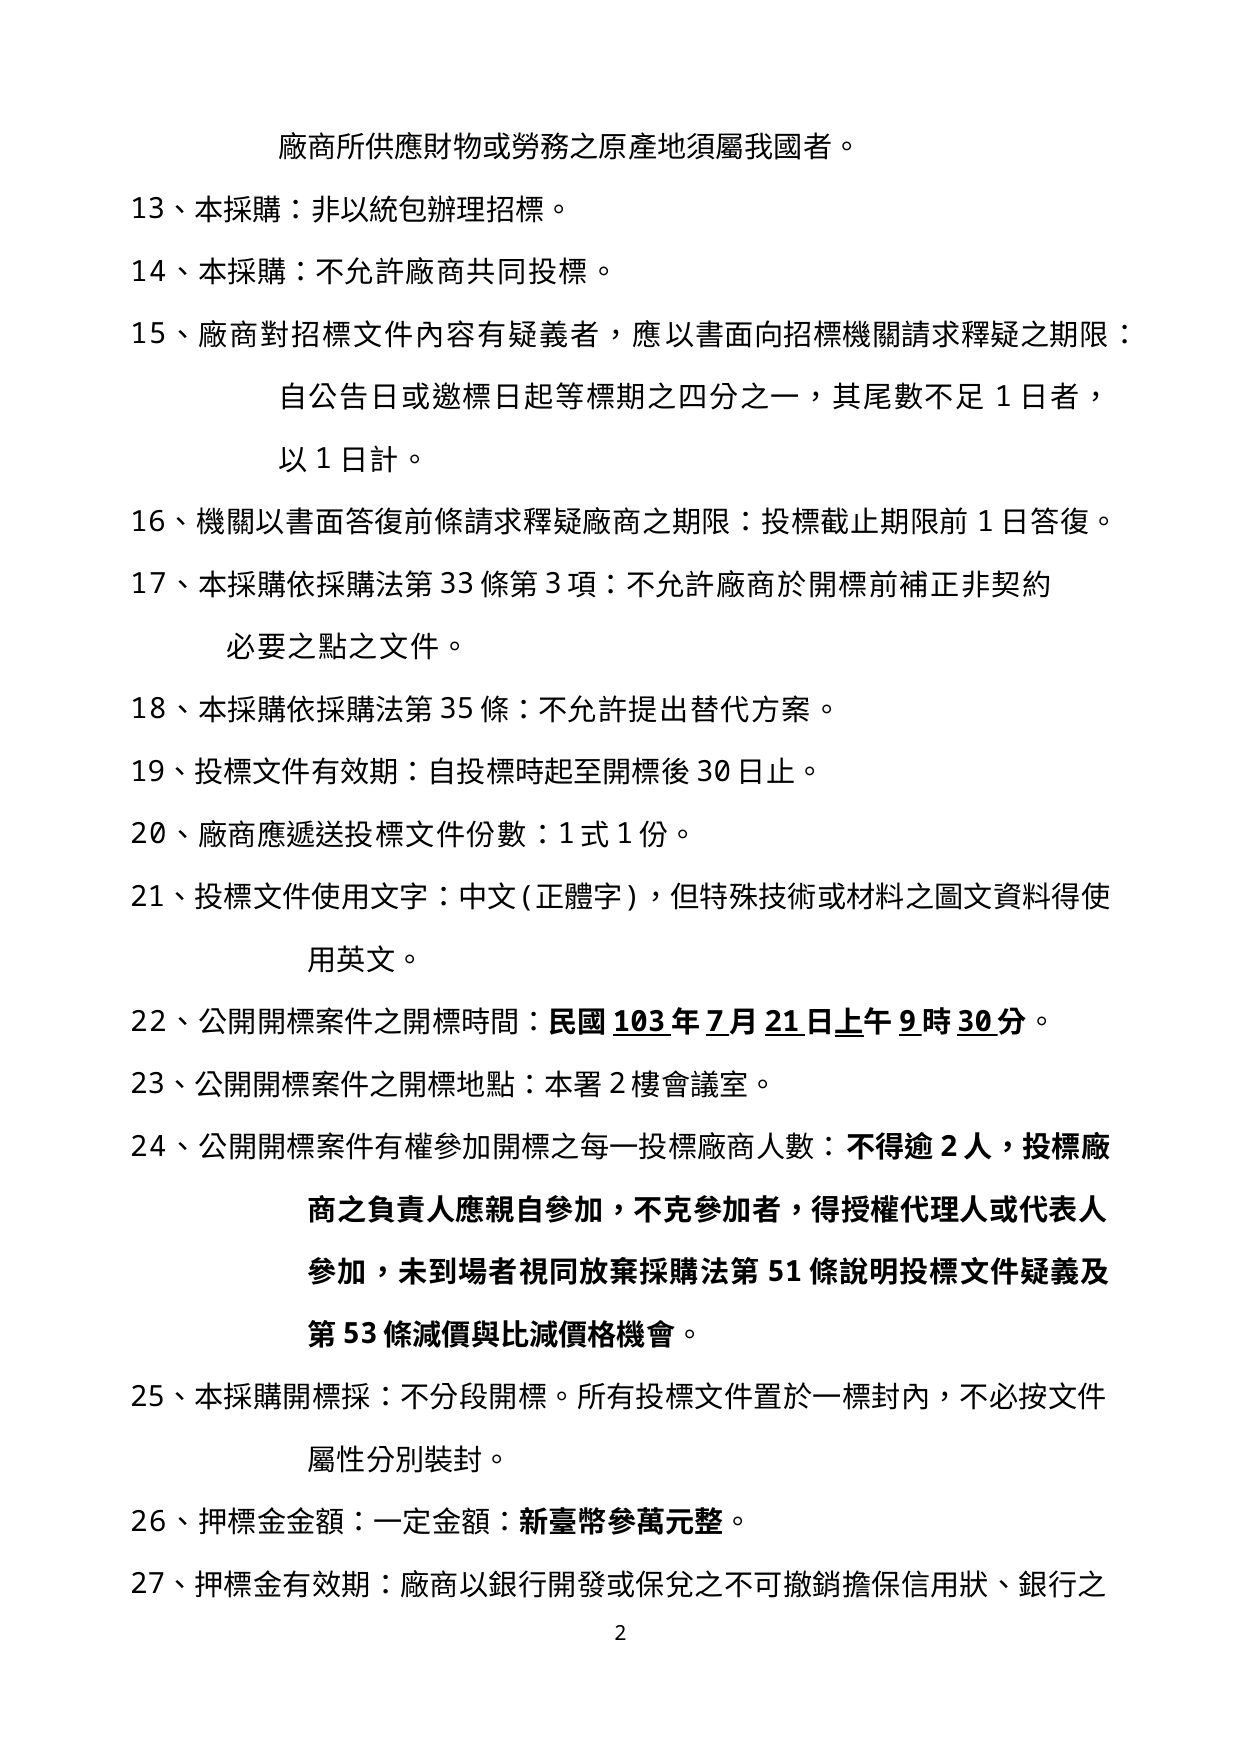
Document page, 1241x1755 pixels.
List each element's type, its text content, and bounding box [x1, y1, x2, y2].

list 本採購依採購法第35條：不允許提出替代方案。 [130, 666, 1110, 728]
list 本採購開標採：不分段開標。所有投標文件置於一標封內，不必按文件屬性分別裝封。 [130, 1353, 1110, 1478]
list 廠商所供應財物或勞務之原產地須屬我國者。 [130, 103, 1110, 166]
list 公開開標案件之開標地點：本署2樓會議室。 [130, 1041, 1110, 1103]
list 投標文件使用文字：中文(正體字)，但特殊技術或材料之圖文資料得使用英文。 [130, 853, 1110, 978]
text 必要之點之文件。 [130, 603, 1110, 666]
list 本採購：非以統包辦理招標。 [130, 166, 1110, 228]
list 廠商應遞送投標文件份數：1式1份。 [130, 791, 1110, 853]
list 公開開標案件有權參加開標之每一投標廠商人數：不得逾2人，投標廠商之負責人應親自參加，不克參加者，得授權代理人或代表人參加，未到場者視同放棄採購法第51條說明投標文件疑義及第53條減價與比減價格機會。 [130, 1103, 1110, 1353]
list 公開開標案件之開標時間：民國103年7月21日上午9時30分。 [130, 978, 1110, 1041]
list 投標文件有效期：自投標時起至開標後30日止。 [130, 728, 1110, 791]
list 押標金金額：一定金額：新臺幣參萬元整。 [130, 1478, 1110, 1541]
list 機關以書面答復前條請求釋疑廠商之期限：投標截止期限前1日答復。 [130, 478, 1110, 541]
list 本採購依採購法第33條第3項：不允許廠商於開標前補正非契約 [130, 541, 1110, 603]
list 廠商對招標文件內容有疑義者，應以書面向招標機關請求釋疑之期限：自公告日或邀標日起等標期之四分之一，其尾數不足1日者，以1日計。 [130, 291, 1110, 478]
list 本採購：不允許廠商共同投標。 [130, 228, 1110, 291]
list 押標金有效期：廠商以銀行開發或保兌之不可撤銷擔保信用狀、銀行之 [130, 1541, 1110, 1603]
